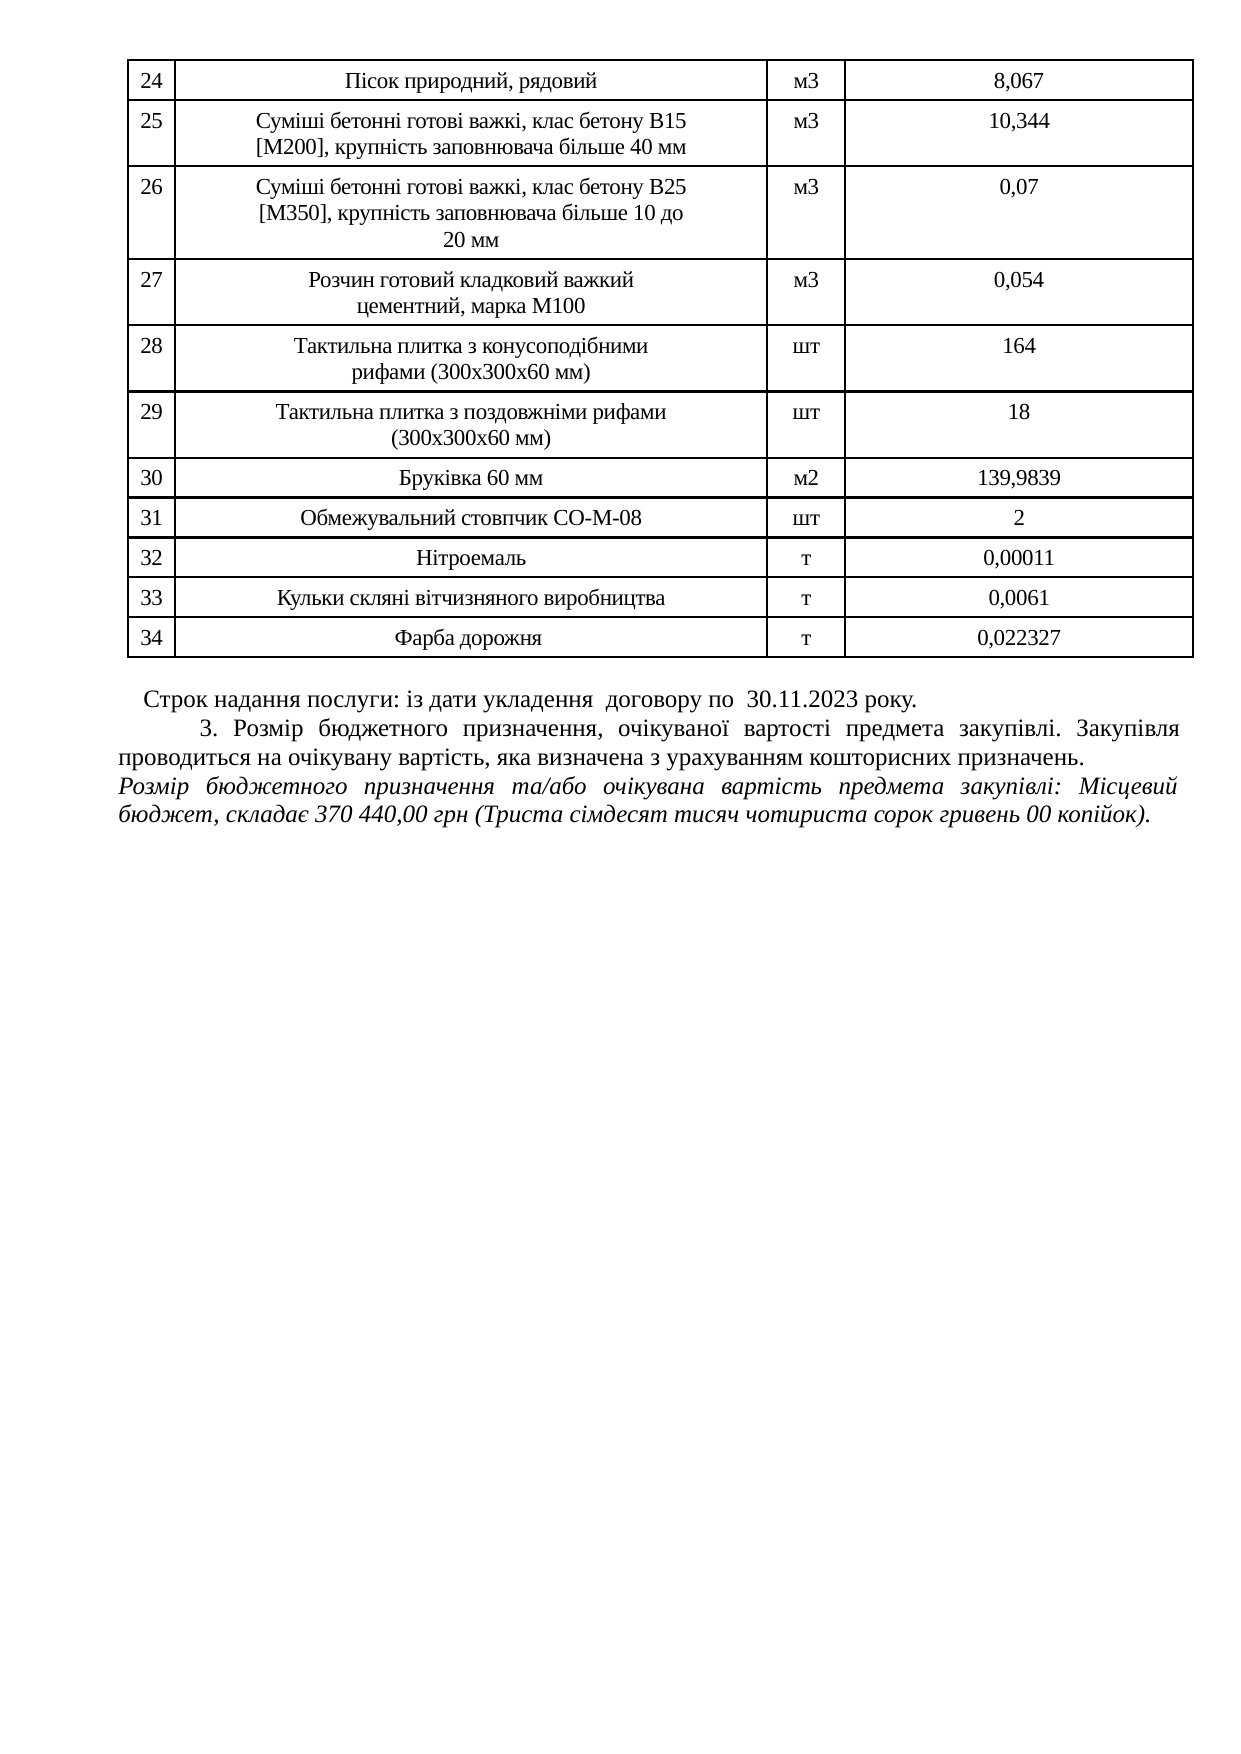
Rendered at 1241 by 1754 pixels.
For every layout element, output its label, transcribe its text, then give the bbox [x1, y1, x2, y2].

table_cell т [768, 618, 844, 656]
table_cell 0,022327 [846, 618, 1192, 656]
table_cell 0,07 [846, 167, 1192, 258]
table_cell т [768, 539, 844, 576]
table_cell шт [768, 326, 844, 390]
table_cell м2 [768, 459, 844, 496]
table_cell 28 [129, 326, 174, 390]
table_cell 2 [846, 499, 1192, 536]
table_cell 164 [846, 326, 1192, 390]
table_cell 139,9839 [846, 459, 1192, 496]
table_cell Кульки скляні вітчизняного виробництва [176, 578, 766, 616]
table_cell Обмежувальний стовпчик СО-М-08 [176, 499, 766, 536]
table_cell Фарба дорожня [176, 618, 766, 656]
table_cell Бруківка 60 мм [176, 459, 766, 496]
table_cell 33 [129, 578, 174, 616]
table_cell 30 [129, 459, 174, 496]
table_cell 29 [129, 393, 174, 457]
table_cell Нітроемаль [176, 539, 766, 576]
list 3. Розмір бюджетного призначення, очікуваної вартості предмета закупівлі. Закупівля проводиться на очікувану вартість, яка визначена з урахуванням кошторисних призначень. [118, 713, 1181, 771]
table_cell м3 [768, 167, 844, 258]
text Строк надання послуги: із дати укладення договору по 30.11.2023 року. [118, 684, 1181, 713]
table_cell 0,054 [846, 260, 1192, 324]
table_cell шт [768, 393, 844, 457]
table_cell 10,344 [846, 101, 1192, 165]
table_cell Розчин готовий кладковий важкий цементний, марка М100 [176, 260, 766, 324]
table_cell 27 [129, 260, 174, 324]
table_cell 0,00011 [846, 539, 1192, 576]
table_cell 31 [129, 499, 174, 536]
table_cell 24 [129, 61, 174, 99]
table_cell Тактильна плитка з поздовжніми рифами (300х300х60 мм) [176, 393, 766, 457]
table_cell 18 [846, 393, 1192, 457]
table_cell шт [768, 499, 844, 536]
table_cell 32 [129, 539, 174, 576]
table_cell Суміші бетонні готові важкі, клас бетону В15 [М200], крупність заповнювача більше 40 мм [176, 101, 766, 165]
text Розмір бюджетного призначення та/або очікувана вартість предмета закупівлі: Місцевий бюджет, складає 370 440,00 грн (Триста сімдесят тисяч чотириста сорок гривень 00 копійок). [118, 771, 1181, 828]
table_cell Суміші бетонні готові важкі, клас бетону В25 [М350], крупність заповнювача більше 10 до 20 мм [176, 167, 766, 258]
table_cell Пісок природний, рядовий [176, 61, 766, 99]
table_cell 25 [129, 101, 174, 165]
table_cell Тактильна плитка з конусоподібними рифами (300х300х60 мм) [176, 326, 766, 390]
table_cell 26 [129, 167, 174, 258]
table_cell 0,0061 [846, 578, 1192, 616]
table_cell м3 [768, 260, 844, 324]
table_cell м3 [768, 101, 844, 165]
table_cell м3 [768, 61, 844, 99]
table_cell т [768, 578, 844, 616]
table_cell 34 [129, 618, 174, 656]
table_cell 8,067 [846, 61, 1192, 99]
